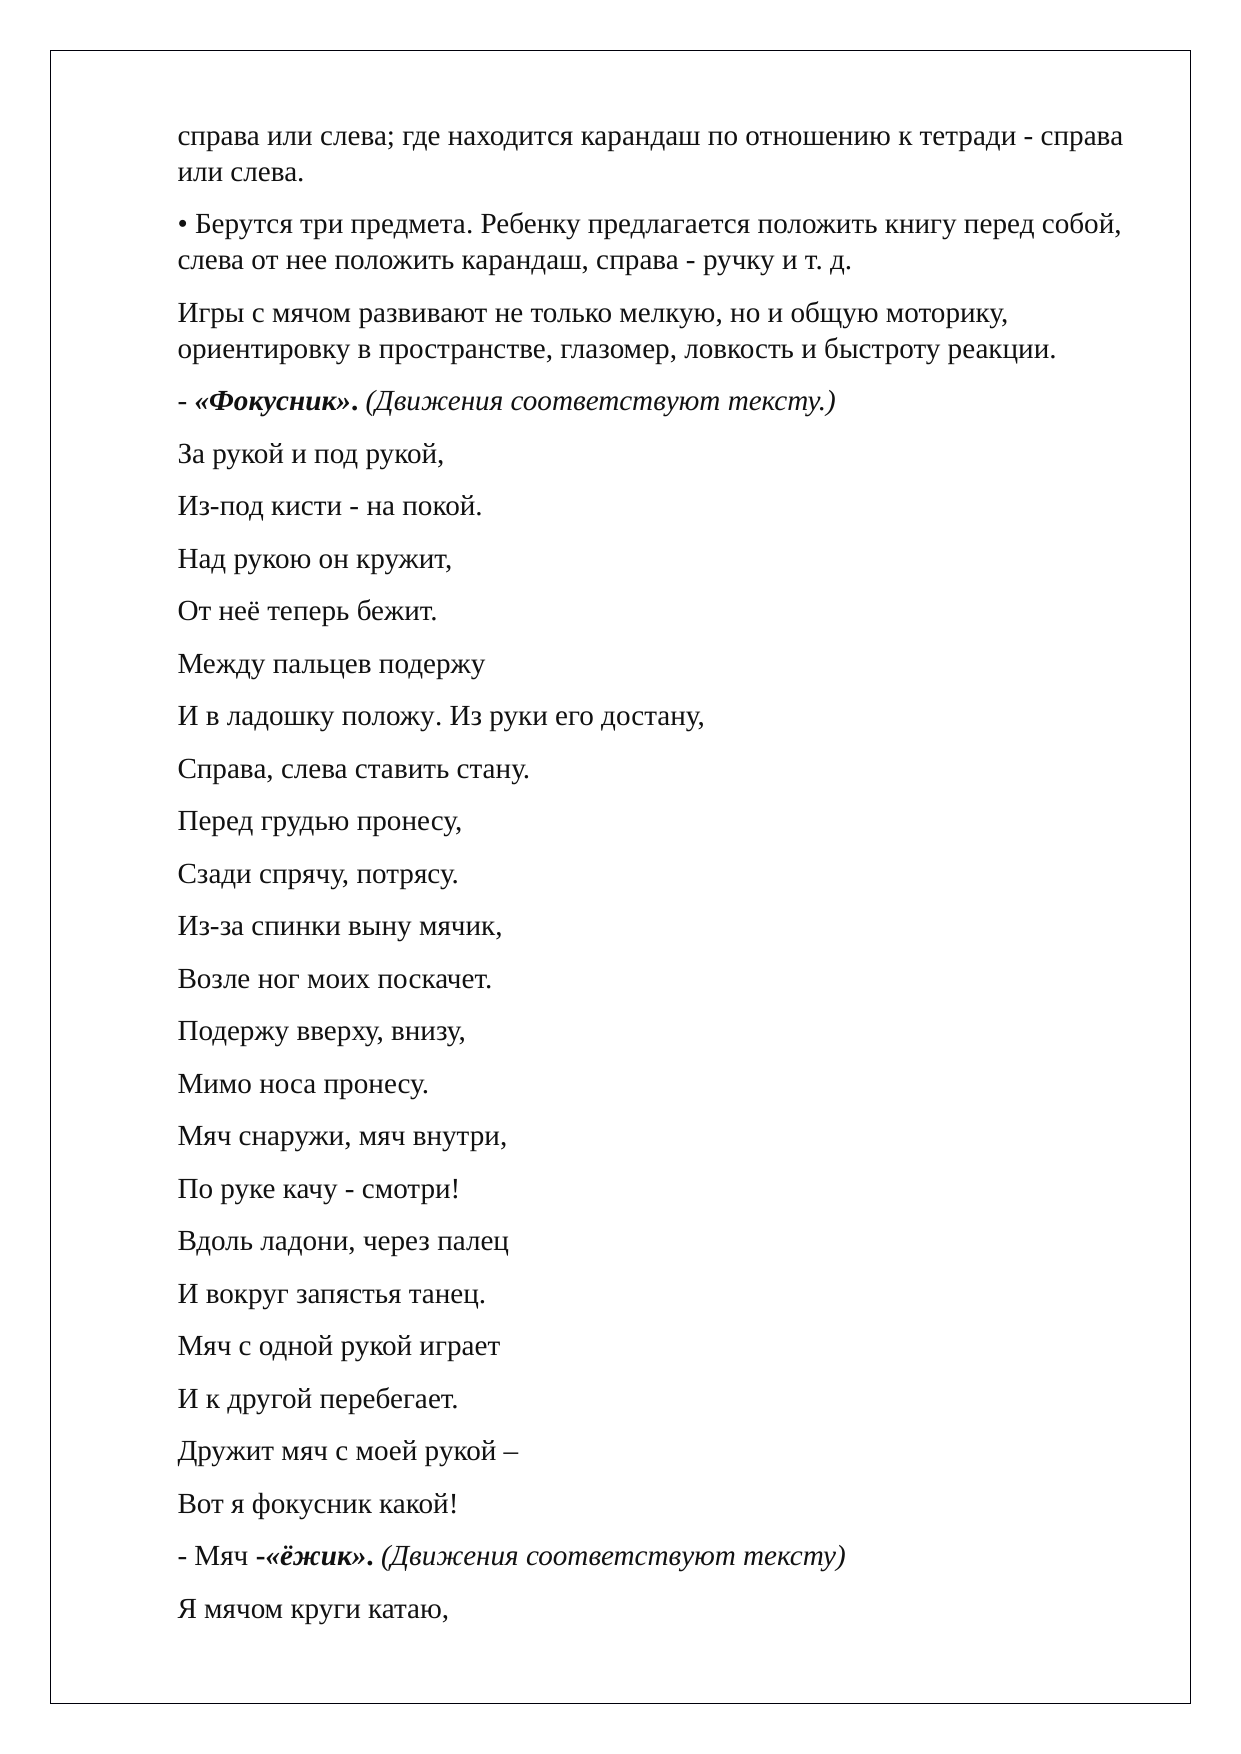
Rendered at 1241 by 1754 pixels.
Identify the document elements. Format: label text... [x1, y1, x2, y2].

text По руке качу - смотри! [177, 1171, 1152, 1204]
text - справа или слева; где находится карандаш по отношению к тетради - справа или слева. [177, 118, 1152, 188]
text Игры с мячом развивают не только мелкую, но и общую моторику, ориентировку в пространстве, глазомер, ловкость и быстроту реакции. [177, 295, 1152, 364]
text Справа, слева ставить стану. [177, 751, 1152, 784]
text Мимо носа пронесу. [177, 1066, 1152, 1099]
text - Мяч -«ёжик». (Движения соответствуют тексту) [177, 1538, 1152, 1572]
text Подержу вверху, внизу, [177, 1013, 1152, 1047]
text За рукой и под рукой, [177, 436, 1152, 469]
text И к другой перебегает. [177, 1381, 1152, 1414]
text И вокруг запястья танец. [177, 1276, 1152, 1309]
text Дружит мяч с моей рукой – [177, 1433, 1152, 1467]
text Возле ног моих поскачет. [177, 961, 1152, 994]
text Вдоль ладони, через палец [177, 1223, 1152, 1257]
text Из-под кисти - на покой. [177, 488, 1152, 522]
text Над рукою он кружит, [177, 541, 1152, 574]
text Перед грудью пронесу, [177, 803, 1152, 837]
text От неё теперь бежит. [177, 593, 1152, 627]
text - «Фокусник». (Движения соответствуют тексту.) [177, 383, 1152, 417]
text Я мячом круги катаю, [177, 1591, 1152, 1624]
text Из-за спинки выну мячик, [177, 908, 1152, 942]
text • Берутся три предмета. Ребенку предлагается положить книгу перед собой, слева от нее положить карандаш, справа - ручку и т. д. [177, 207, 1152, 276]
text Мяч снаружи, мяч внутри, [177, 1118, 1152, 1152]
text Вот я фокусник какой! [177, 1486, 1152, 1519]
text Между пальцев подержу [177, 646, 1152, 679]
text Сзади спрячу, потрясу. [177, 856, 1152, 889]
text И в ладошку положу. Из руки его достану, [177, 698, 1152, 732]
text Мяч с одной рукой играет [177, 1328, 1152, 1362]
